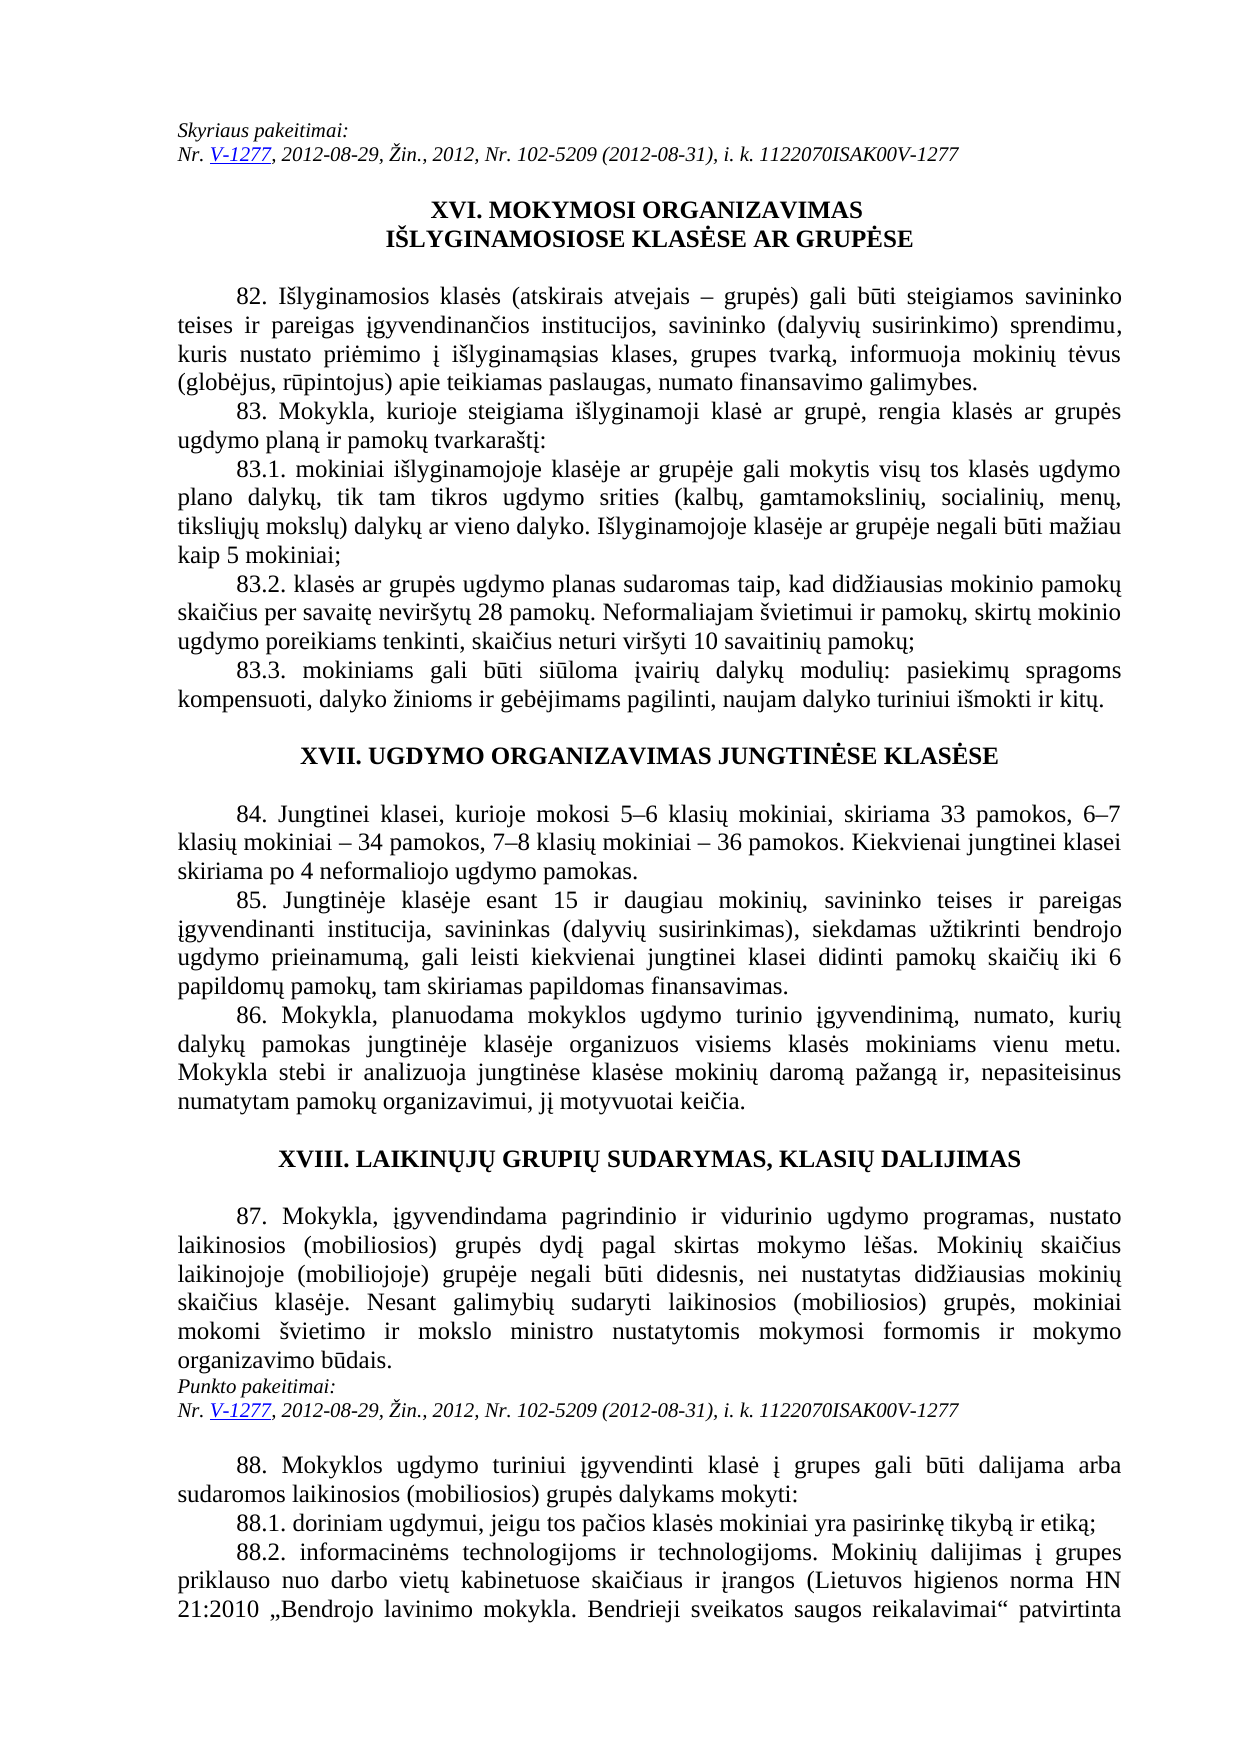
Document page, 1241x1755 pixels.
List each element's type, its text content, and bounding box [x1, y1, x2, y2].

text XVI. MOKYMOSI ORGANIZAVIMAS IŠLYGINAMOSIOSE KLASĖSE AR GRUPĖSE [177, 195, 1122, 252]
text XVII. UGDYMO ORGANIZAVIMAS JUNGTINĖSE KLASĖSE [177, 741, 1122, 770]
text XVIII. LAIKINŲJŲ GRUPIŲ SUDARYMAS, KLASIŲ DALIJIMAS [177, 1144, 1122, 1172]
text Punkto pakeitimai: [177, 1374, 1122, 1398]
text 85. Jungtinėje klasėje esant 15 ir daugiau mokinių, savininko teises ir pareigas įgyvendinanti institucija, savininkas (dalyvių susirinkimas), siekdamas užtikrinti bendrojo ugdymo prieinamumą, gali leisti kiekvienai jungtinei klasei didinti pamokų skaičių iki 6 papildomų pamokų, tam skiriamas papildomas finansavimas. [177, 885, 1122, 1000]
text 83.1. mokiniai išlyginamojoje klasėje ar grupėje gali mokytis visų tos klasės ugdymo plano dalykų, tik tam tikros ugdymo srities (kalbų, gamtamokslinių, socialinių, menų, tiksliųjų mokslų) dalykų ar vieno dalyko. Išlyginamojoje klasėje ar grupėje negali būti mažiau kaip 5 mokiniai; [177, 454, 1122, 569]
text 88.1. doriniam ugdymui, jeigu tos pačios klasės mokiniai yra pasirinkę tikybą ir etiką; [177, 1508, 1122, 1537]
text 88.2. informacinėms technologijoms ir technologijoms. Mokinių dalijimas į grupes priklauso nuo darbo vietų kabinetuose skaičiaus ir įrangos (Lietuvos higienos norma HN 21:2010 „Bendrojo lavinimo mokykla. Bendrieji sveikatos saugos reikalavimai“ patvirtinta [177, 1537, 1122, 1623]
text Nr. V-1277, 2012-08-29, Žin., 2012, Nr. 102-5209 (2012-08-31), i. k. 1122070ISAK00V-1277 [177, 1398, 1122, 1422]
text 83.3. mokiniams gali būti siūloma įvairių dalykų modulių: pasiekimų spragoms kompensuoti, dalyko žinioms ir gebėjimams pagilinti, naujam dalyko turiniui išmokti ir kitų. [177, 655, 1122, 712]
text 88. Mokyklos ugdymo turiniui įgyvendinti klasė į grupes gali būti dalijama arba sudaromos laikinosios (mobiliosios) grupės dalykams mokyti: [177, 1451, 1122, 1508]
text 83. Mokykla, kurioje steigiama išlyginamoji klasė ar grupė, rengia klasės ar grupės ugdymo planą ir pamokų tvarkaraštį: [177, 396, 1122, 454]
text Nr. V-1277, 2012-08-29, Žin., 2012, Nr. 102-5209 (2012-08-31), i. k. 1122070ISAK00V-1277 [177, 142, 1122, 166]
text 82. Išlyginamosios klasės (atskirais atvejais – grupės) gali būti steigiamos savininko teises ir pareigas įgyvendinančios institucijos, savininko (dalyvių susirinkimo) sprendimu, kuris nustato priėmimo į išlyginamąsias klases, grupes tvarką, informuoja mokinių tėvus (globėjus, rūpintojus) apie teikiamas paslaugas, numato finansavimo galimybes. [177, 281, 1122, 396]
text 87. Mokykla, įgyvendindama pagrindinio ir vidurinio ugdymo programas, nustato laikinosios (mobiliosios) grupės dydį pagal skirtas mokymo lėšas. Mokinių skaičius laikinojoje (mobiliojoje) grupėje negali būti didesnis, nei nustatytas didžiausias mokinių skaičius klasėje. Nesant galimybių sudaryti laikinosios (mobiliosios) grupės, mokiniai mokomi švietimo ir mokslo ministro nustatytomis mokymosi formomis ir mokymo organizavimo būdais. [177, 1201, 1122, 1374]
text 84. Jungtinei klasei, kurioje mokosi 5–6 klasių mokiniai, skiriama 33 pamokos, 6–7 klasių mokiniai – 34 pamokos, 7–8 klasių mokiniai – 36 pamokos. Kiekvienai jungtinei klasei skiriama po 4 neformaliojo ugdymo pamokas. [177, 799, 1122, 885]
text 86. Mokykla, planuodama mokyklos ugdymo turinio įgyvendinimą, numato, kurių dalykų pamokas jungtinėje klasėje organizuos visiems klasės mokiniams vienu metu. Mokykla stebi ir analizuoja jungtinėse klasėse mokinių daromą pažangą ir, nepasiteisinus numatytam pamokų organizavimui, jį motyvuotai keičia. [177, 1000, 1122, 1115]
text 83.2. klasės ar grupės ugdymo planas sudaromas taip, kad didžiausias mokinio pamokų skaičius per savaitę neviršytų 28 pamokų. Neformaliajam švietimui ir pamokų, skirtų mokinio ugdymo poreikiams tenkinti, skaičius neturi viršyti 10 savaitinių pamokų; [177, 569, 1122, 655]
text Skyriaus pakeitimai: [177, 118, 1122, 142]
